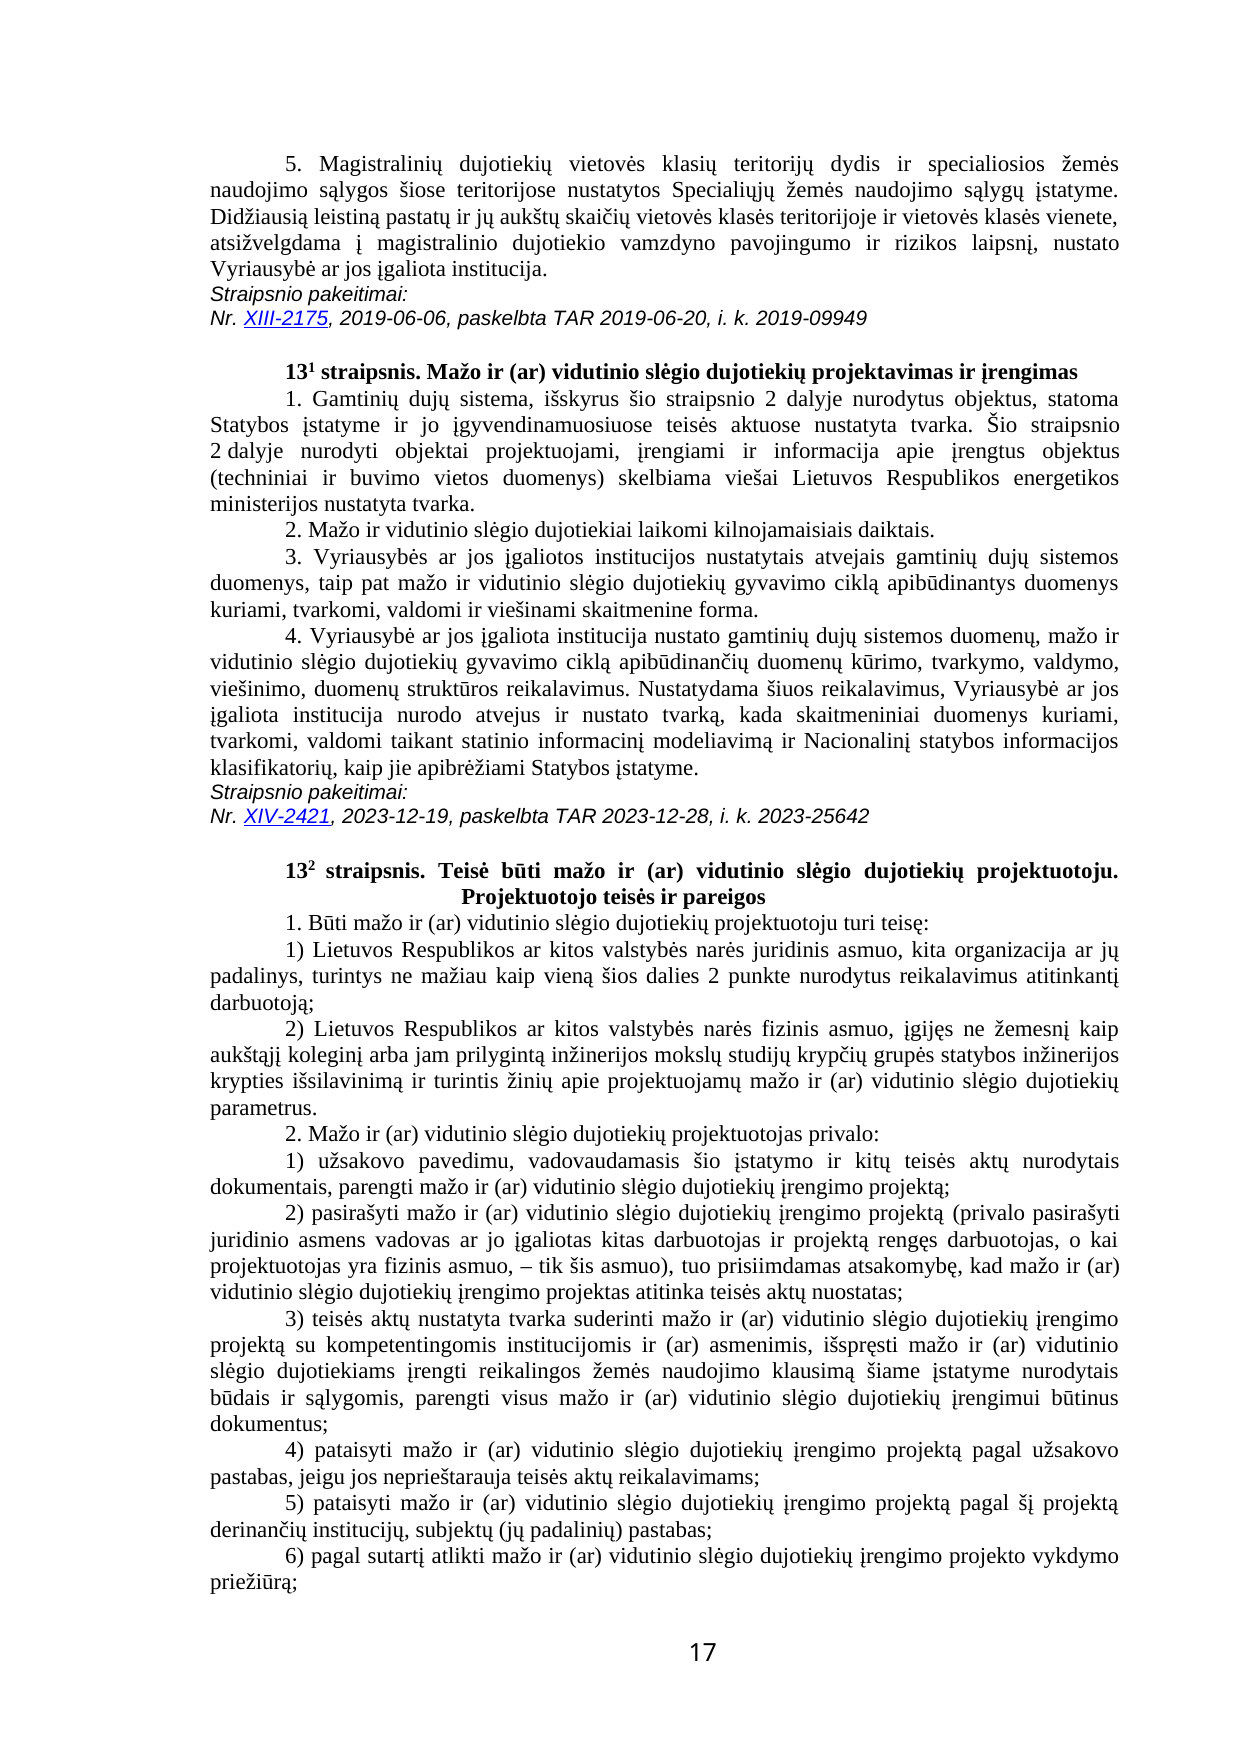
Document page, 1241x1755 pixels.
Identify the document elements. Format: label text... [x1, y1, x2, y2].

text 1) Lietuvos Respublikos ar kitos valstybės narės juridinis asmuo, kita organizacija ar jų padalinys, turintys ne mažiau kaip vieną šios dalies 2 punkte nurodytus reikalavimus atitinkantį darbuotoją; [210, 936, 1120, 1015]
text Nr. XIV-2421, 2023-12-19, paskelbta TAR 2023-12-28, i. k. 2023-25642 [210, 804, 1120, 828]
text 5) pataisyti mažo ir (ar) vidutinio slėgio dujotiekių įrengimo projektą pagal šį projektą derinančių institucijų, subjektų (jų padalinių) pastabas; [210, 1489, 1120, 1542]
text 6) pagal sutartį atlikti mažo ir (ar) vidutinio slėgio dujotiekių įrengimo projekto vykdymo priežiūrą; [210, 1542, 1120, 1595]
text 2) pasirašyti mažo ir (ar) vidutinio slėgio dujotiekių įrengimo projektą (privalo pasirašyti juridinio asmens vadovas ar jo įgaliotas kitas darbuotojas ir projektą rengęs darbuotojas, o kai projektuotojas yra fizinis asmuo, – tik šis asmuo), tuo prisiimdamas atsakomybę, kad mažo ir (ar) vidutinio slėgio dujotiekių įrengimo projektas atitinka teisės aktų nuostatas; [210, 1199, 1120, 1305]
text 4. Vyriausybė ar jos įgaliota institucija nustato gamtinių dujų sistemos duomenų, mažo ir vidutinio slėgio dujotiekių gyvavimo ciklą apibūdinančių duomenų kūrimo, tvarkymo, valdymo, viešinimo, duomenų struktūros reikalavimus. Nustatydama šiuos reikalavimus, Vyriausybė ar jos įgaliota institucija nurodo atvejus ir nustato tvarką, kada skaitmeniniai duomenys kuriami, tvarkomi, valdomi taikant statinio informacinį modeliavimą ir Nacionalinį statybos informacijos klasifikatorių, kaip jie apibrėžiami Statybos įstatyme. [210, 622, 1120, 780]
text 131 straipsnis. Mažo ir (ar) vidutinio slėgio dujotiekių projektavimas ir įrengimas [210, 358, 1120, 385]
text 4) pataisyti mažo ir (ar) vidutinio slėgio dujotiekių įrengimo projektą pagal užsakovo pastabas, jeigu jos neprieštarauja teisės aktų reikalavimams; [210, 1437, 1120, 1489]
text 1) užsakovo pavedimu, vadovaudamasis šio įstatymo ir kitų teisės aktų nurodytais dokumentais, parengti mažo ir (ar) vidutinio slėgio dujotiekių įrengimo projektą; [210, 1147, 1120, 1199]
text 5. Magistralinių dujotiekių vietovės klasių teritorijų dydis ir specialiosios žemės naudojimo sąlygos šiose teritorijose nustatytos Specialiųjų žemės naudojimo sąlygų įstatyme. Didžiausią leistiną pastatų ir jų aukštų skaičių vietovės klasės teritorijoje ir vietovės klasės vienete, atsižvelgdama į magistralinio dujotiekio vamzdyno pavojingumo ir rizikos laipsnį, nustato Vyriausybė ar jos įgaliota institucija. [210, 150, 1120, 282]
text 2) Lietuvos Respublikos ar kitos valstybės narės fizinis asmuo, įgijęs ne žemesnį kaip aukštąjį koleginį arba jam prilygintą inžinerijos mokslų studijų krypčių grupės statybos inžinerijos krypties išsilavinimą ir turintis žinių apie projektuojamų mažo ir (ar) vidutinio slėgio dujotiekių parametrus. [210, 1015, 1120, 1120]
text Nr. XIII-2175, 2019-06-06, paskelbta TAR 2019-06-20, i. k. 2019-09949 [210, 306, 1120, 330]
text 3) teisės aktų nustatyta tvarka suderinti mažo ir (ar) vidutinio slėgio dujotiekių įrengimo projektą su kompetentingomis institucijomis ir (ar) asmenimis, išspręsti mažo ir (ar) vidutinio slėgio dujotiekiams įrengti reikalingos žemės naudojimo klausimą šiame įstatyme nurodytais būdais ir sąlygomis, parengti visus mažo ir (ar) vidutinio slėgio dujotiekių įrengimui būtinus dokumentus; [210, 1305, 1120, 1437]
text 1. Būti mažo ir (ar) vidutinio slėgio dujotiekių projektuotoju turi teisę: [210, 909, 1120, 936]
text 1. Gamtinių dujų sistema, išskyrus šio straipsnio 2 dalyje nurodytus objektus, statoma Statybos įstatyme ir jo įgyvendinamuosiuose teisės aktuose nustatyta tvarka. Šio straipsnio 2 dalyje nurodyti objektai projektuojami, įrengiami ir informacija apie įrengtus objektus (techniniai ir buvimo vietos duomenys) skelbiama viešai Lietuvos Respublikos energetikos ministerijos nustatyta tvarka. [210, 385, 1120, 517]
text 2. Mažo ir (ar) vidutinio slėgio dujotiekių projektuotojas privalo: [210, 1120, 1120, 1147]
text 132 straipsnis. Teisė būti mažo ir (ar) vidutinio slėgio dujotiekių projektuotoju. Projektuotojo teisės ir pareigos [285, 857, 1120, 909]
text 2. Mažo ir vidutinio slėgio dujotiekiai laikomi kilnojamaisiais daiktais. [210, 517, 1120, 543]
text Straipsnio pakeitimai: [210, 282, 1120, 306]
text Straipsnio pakeitimai: [210, 780, 1120, 804]
text 3. Vyriausybės ar jos įgaliotos institucijos nustatytais atvejais gamtinių dujų sistemos duomenys, taip pat mažo ir vidutinio slėgio dujotiekių gyvavimo ciklą apibūdinantys duomenys kuriami, tvarkomi, valdomi ir viešinami skaitmenine forma. [210, 543, 1120, 622]
